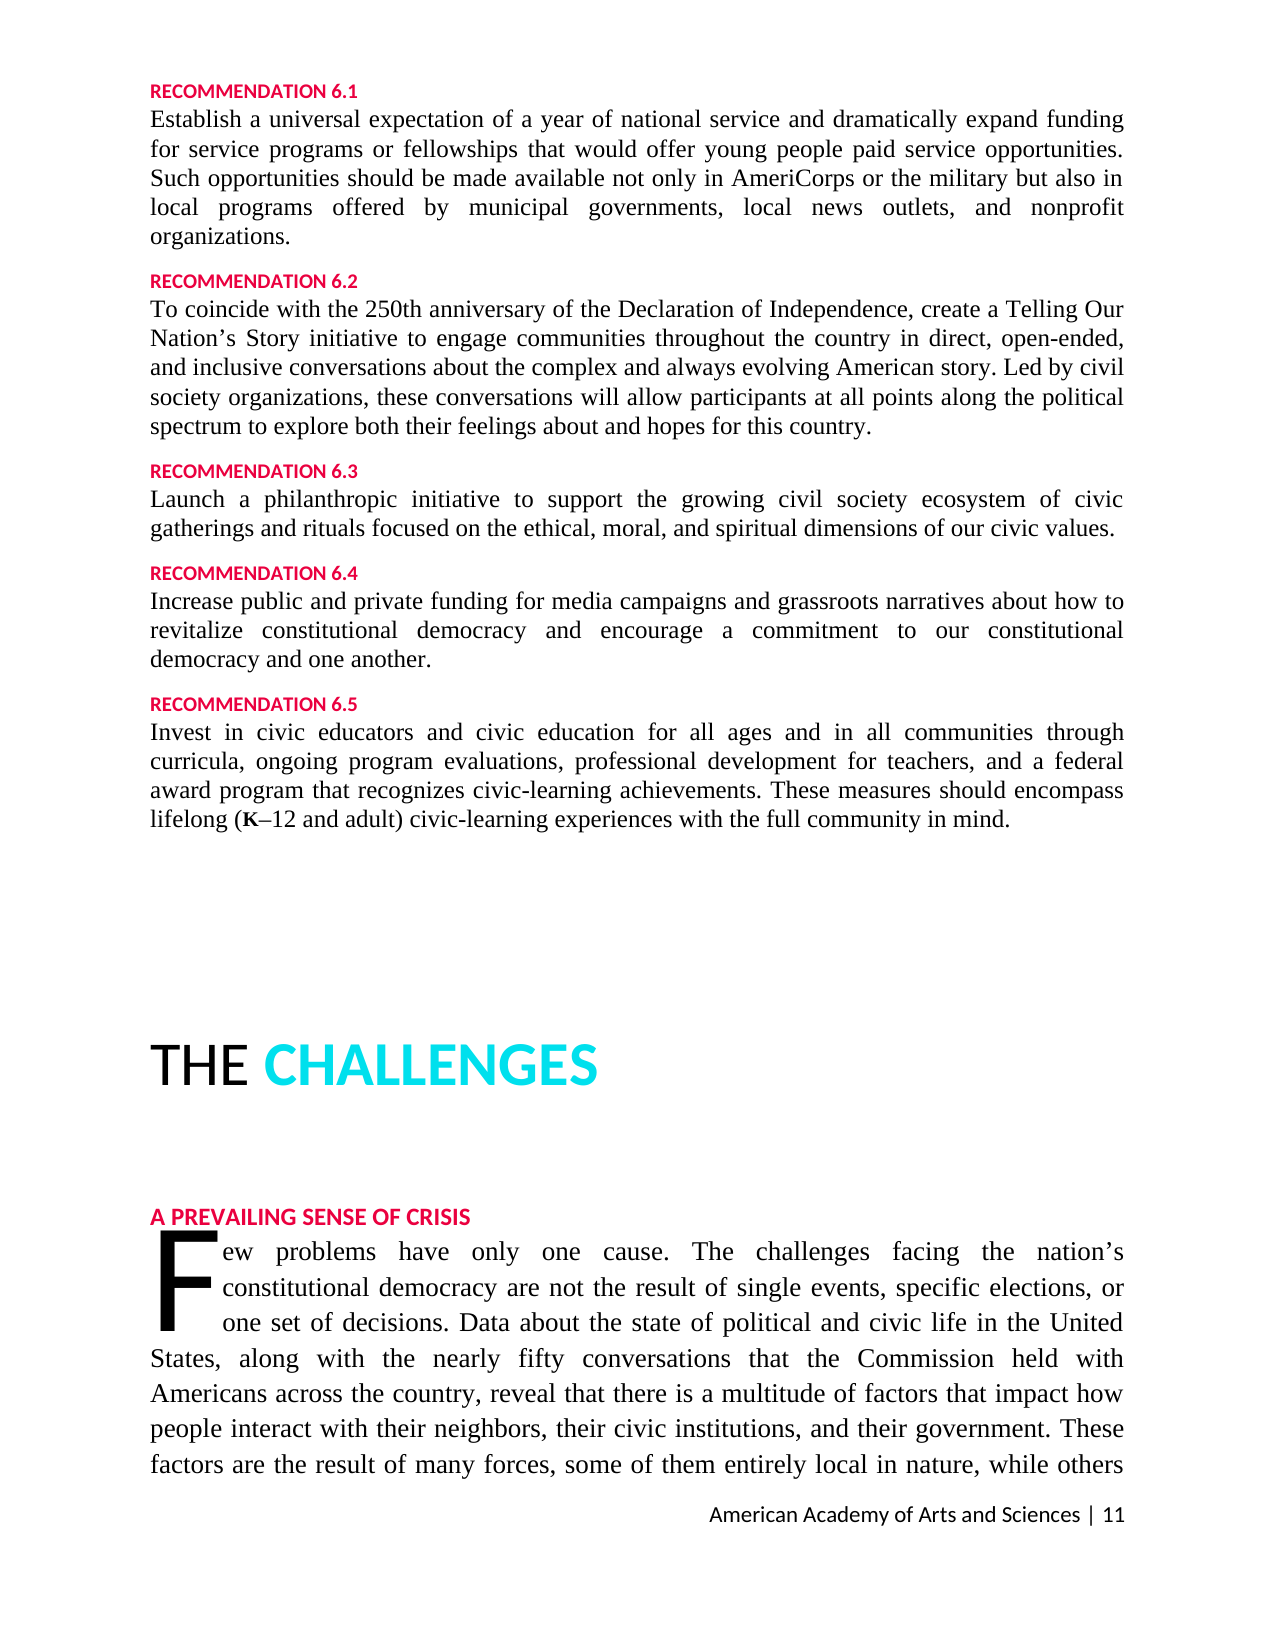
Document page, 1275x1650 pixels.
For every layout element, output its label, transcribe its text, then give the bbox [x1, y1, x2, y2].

text Recommendation 6.1 [150, 75, 1125, 104]
text Invest in civic educators and civic education for all ages and in all communities through curricula, ongoing program evaluations, professional development for teachers, and a federal award program that recognizes civic-learning achievements. These measures should encompass lifelong (K–12 and adult) civic-learning experiences with the full community in mind. [150, 717, 1125, 833]
text Recommendation 6.4 [150, 556, 1125, 585]
text To coincide with the 250th anniversary of the Declaration of Independence, create a Telling Our Nation’s Story initiative to engage communities throughout the country in direct, open-ended, and inclusive conversations about the complex and always evolving American story. Led by civil society organizations, these conversations will allow participants at all points along the political spectrum to explore both their feelings about and hopes for this country. [150, 294, 1125, 439]
text Increase public and private funding for media campaigns and grassroots narratives about how to revitalize constitutional democracy and encourage a commitment to our constitutional democracy and one another. [150, 585, 1125, 673]
text Launch a philanthropic initiative to support the growing civil society ecosystem of civic gatherings and rituals focused on the ethical, moral, and spiritual dimensions of our civic values. [150, 483, 1125, 542]
text Recommendation 6.3 [150, 454, 1125, 483]
text Recommendation 6.2 [150, 264, 1125, 294]
text The Challenges [150, 1024, 1125, 1101]
text Few problems have only one cause. The challenges facing the nation’s constitutional democracy are not the result of single events, specific elections, or one set of decisions. Data about the state of political and civic life in the United States, along with the nearly fifty conversations that the Commission held with Americans across the country, reveal that there is a multitude of factors that impact how people interact with their neighbors, their civic institutions, and their government. These factors are the result of many forces, some of them entirely local in nature, while others [150, 1231, 1125, 1479]
text A Prevailing Sense of Crisis [150, 1201, 1125, 1231]
text Recommendation 6.5 [150, 687, 1125, 717]
text Establish a universal expectation of a year of national service and dramatically expand funding for service programs or fellowships that would offer young people paid service opportunities. Such opportunities should be made available not only in AmeriCorps or the military but also in local programs offered by municipal governments, local news outlets, and nonprofit organizations. [150, 104, 1125, 250]
